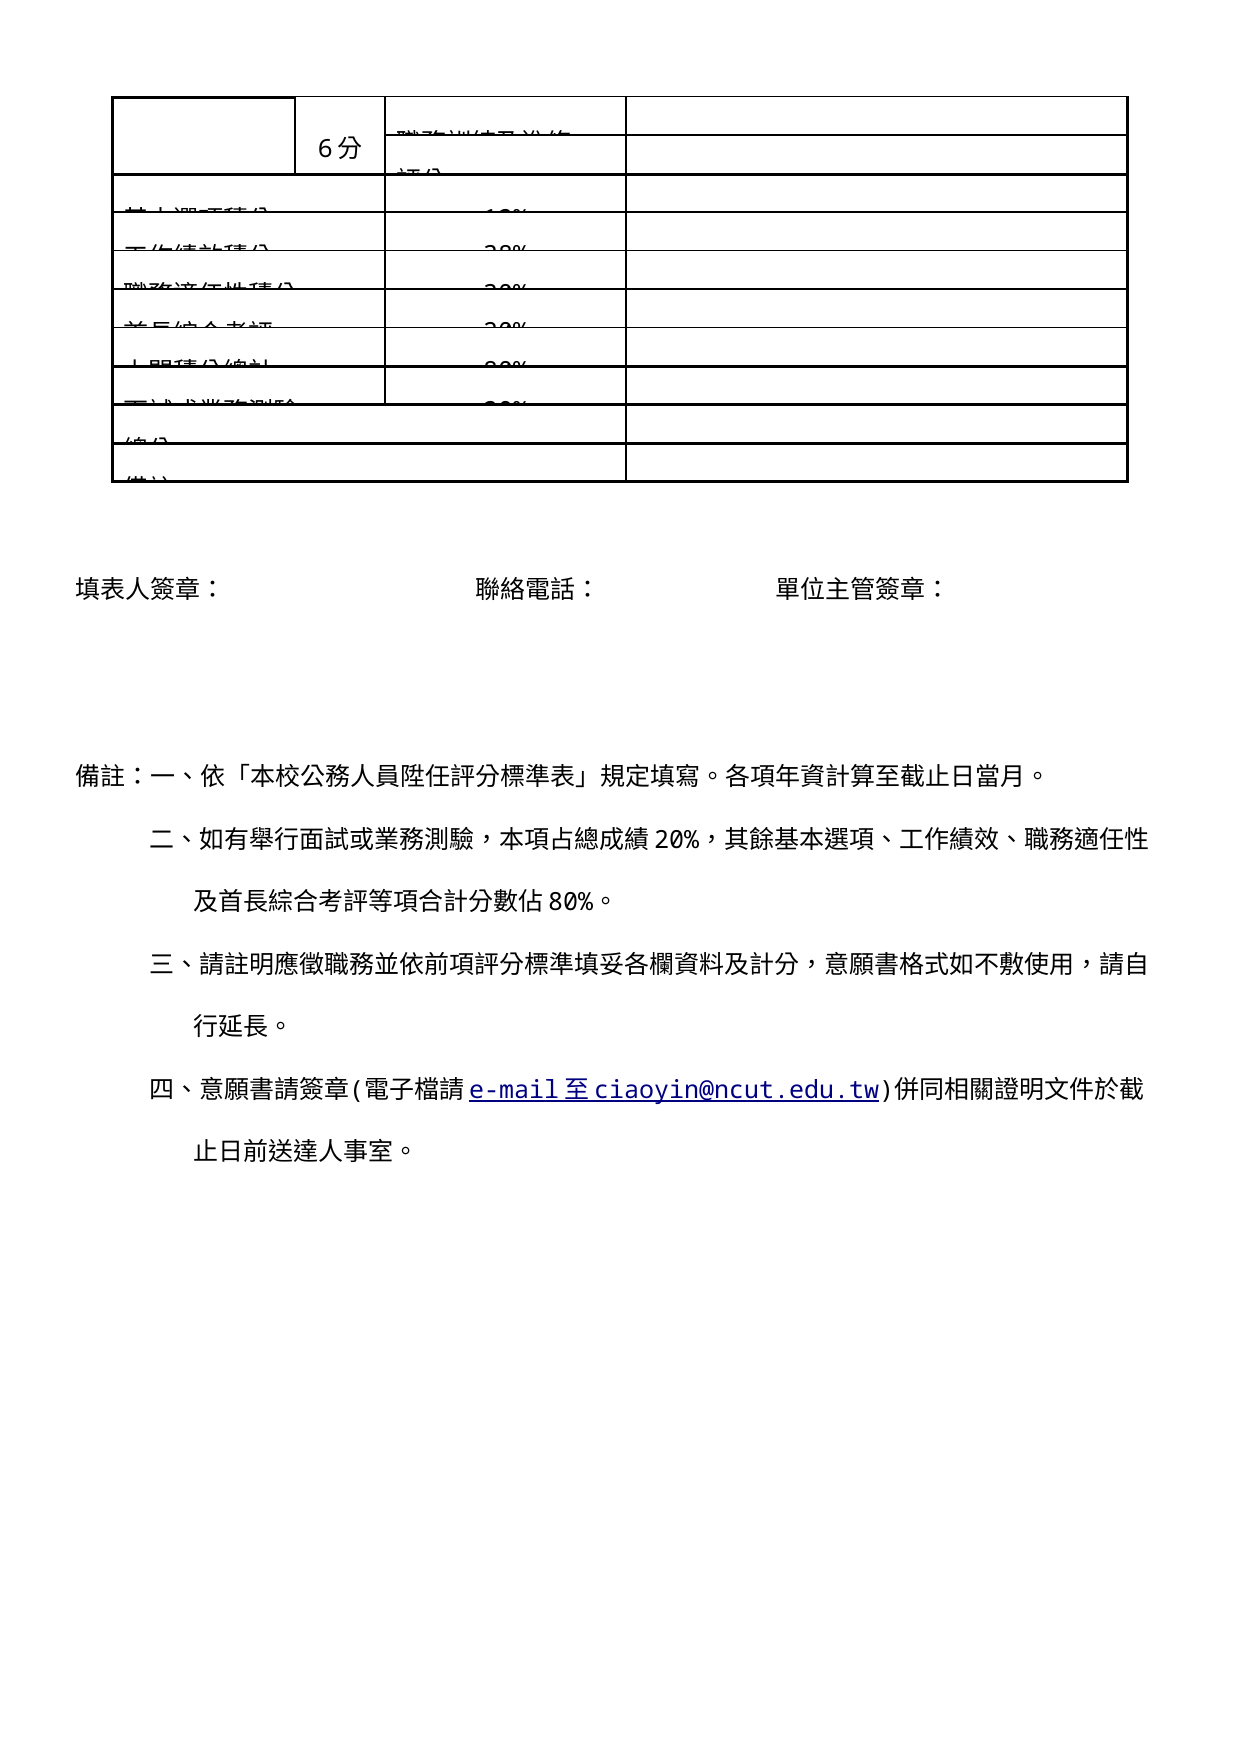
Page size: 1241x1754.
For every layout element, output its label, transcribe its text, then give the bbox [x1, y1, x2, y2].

table_cell 6分 [296, 97, 384, 173]
table_cell [627, 176, 1126, 211]
table_cell 職務訓練及進修 [386, 97, 625, 134]
table_cell 職務適任性積分 [114, 251, 384, 288]
table_cell 20% [386, 290, 625, 326]
table_cell 30% [386, 251, 625, 288]
table_cell 80% [386, 328, 625, 365]
table_cell 面試或業務測驗 [114, 368, 384, 403]
table_cell 工作績效積分 [114, 213, 384, 249]
text 四、意願書請簽章(電子檔請e-mail至ciaoyin@ncut.edu.tw)併同相關證明文件於截止日前送達人事室。 [149, 1046, 1165, 1171]
text 備註：一、依「本校公務人員陞任評分標準表」規定填寫。各項年資計算至截止日當月。 [75, 733, 1165, 796]
table_cell [627, 368, 1126, 403]
table_cell 備註 [114, 445, 625, 480]
text 三、請註明應徵職務並依前項評分標準填妥各欄資料及計分，意願書格式如不敷使用，請自行延長。 [149, 921, 1165, 1046]
table_cell [627, 213, 1126, 249]
table_cell [627, 97, 1126, 134]
table_cell 總分 [114, 406, 625, 442]
table_cell [627, 290, 1126, 326]
table_cell 評分 [386, 136, 625, 173]
table_cell [627, 136, 1126, 173]
table_cell [627, 328, 1126, 365]
table_cell 38% [386, 213, 625, 249]
table_cell [114, 99, 294, 173]
table_cell 上開積分總計 [114, 328, 384, 365]
table_cell [627, 445, 1126, 480]
table_cell [627, 251, 1126, 288]
table_cell 基本選項積分 [114, 176, 384, 211]
table_cell [627, 406, 1126, 442]
text 二、如有舉行面試或業務測驗，本項占總成績20%，其餘基本選項、工作績效、職務適任性及首長綜合考評等項合計分數佔80%。 [149, 796, 1165, 921]
table_cell 首長綜合考評 [114, 290, 384, 326]
table_cell 12% [386, 176, 625, 211]
table_cell 20% [386, 368, 625, 403]
text 填表人簽章： 聯絡電話： 單位主管簽章： [75, 546, 1165, 608]
